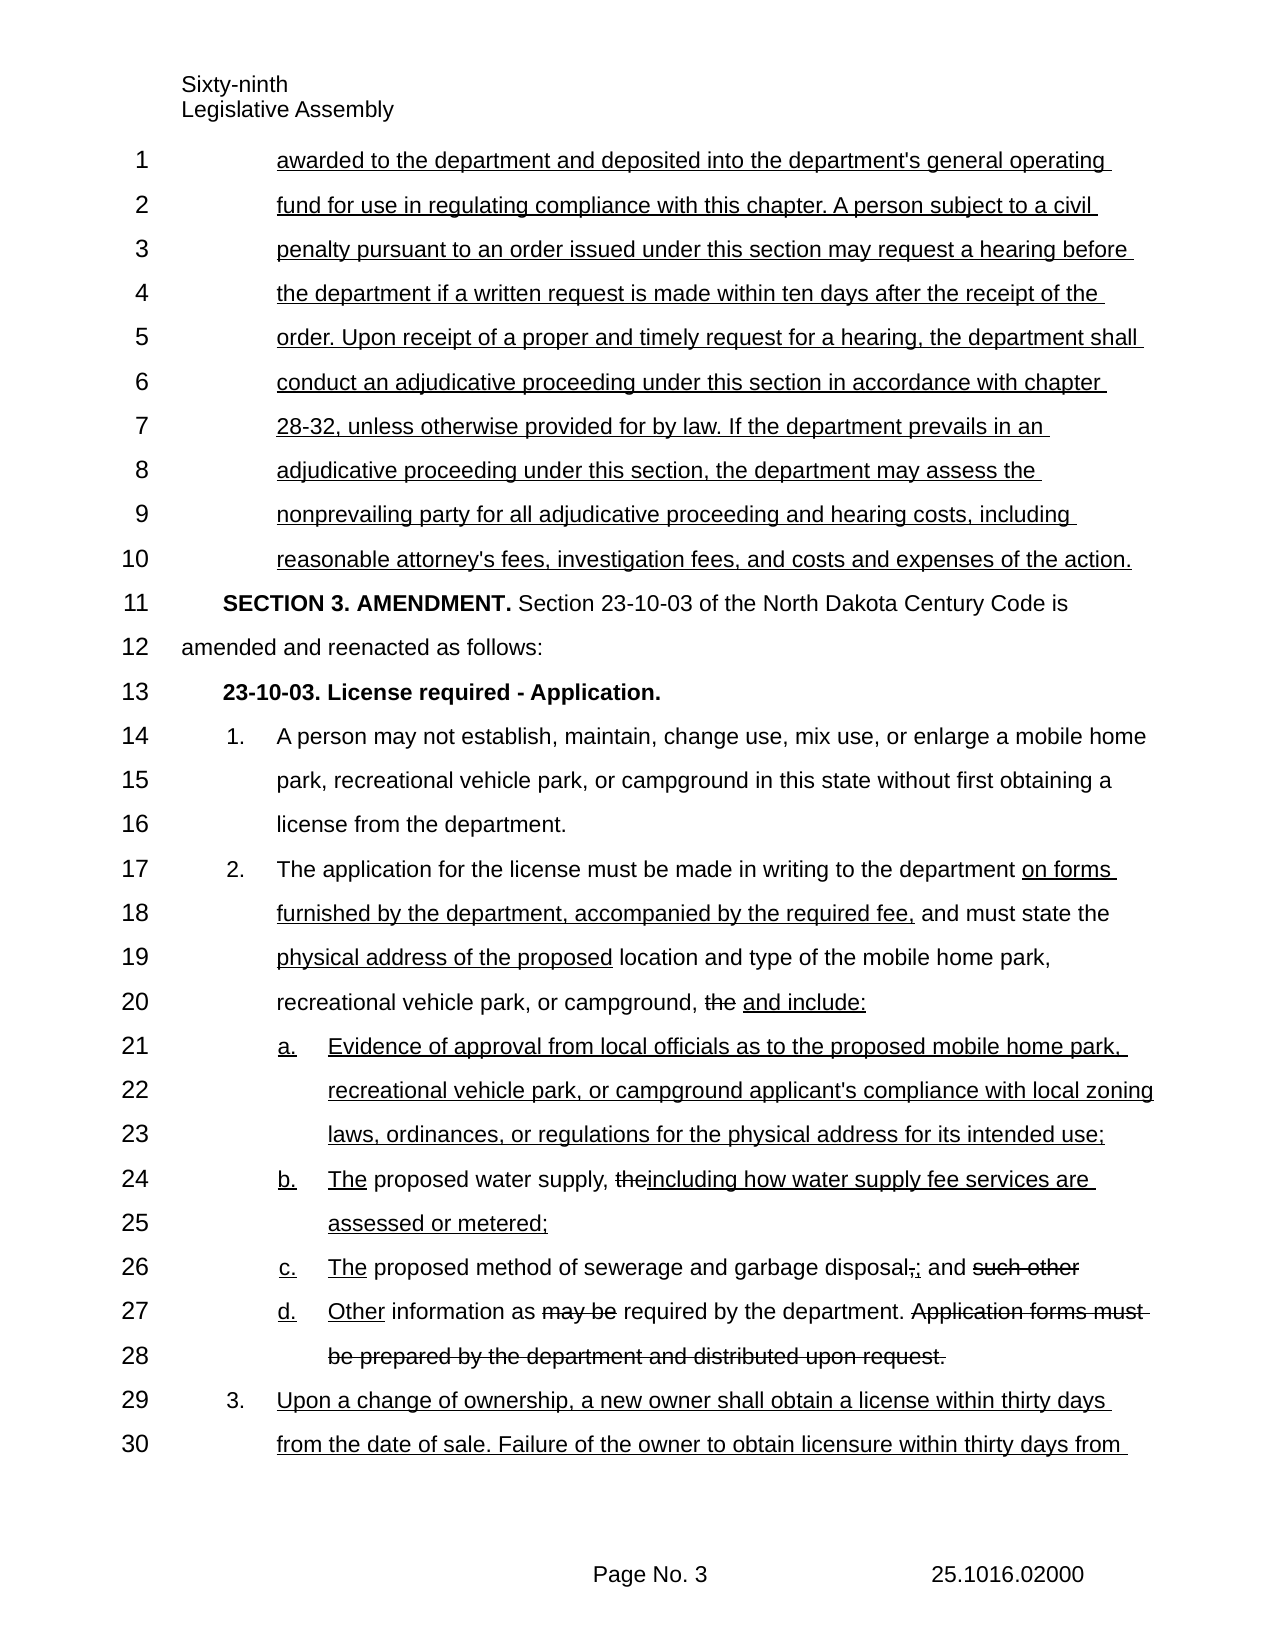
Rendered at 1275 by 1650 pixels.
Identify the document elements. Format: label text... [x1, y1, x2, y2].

text 1. A person may not establish, maintain, change use, mix use, or enlarge a mobile home park, recreational vehicle park, or campground in this state without first obtaining a license from the department. [181, 709, 1154, 842]
text c. The proposed method of sewerage and garbage disposal,; and such other [181, 1240, 1154, 1284]
text d. Other information as may be required by the department. Application forms must be prepared by the department and distributed upon request. [181, 1284, 1154, 1373]
text 2. The application for the license must be made in writing to the department on forms furnished by the department, accompanied by the required fee, and must state the physical address of the proposed location and type of the mobile home park, recreational vehicle park, or campground, the and include: [181, 842, 1154, 1019]
text b. The proposed water supply, theincluding how water supply fee services are assessed or metered; [181, 1152, 1154, 1240]
subtitle 23‑10‑03. License required ‑ Application. [181, 664, 1154, 709]
text a. Evidence of approval from local officials as to the proposed mobile home park, recreational vehicle park, or campground applicant's compliance with local zoning laws, ordinances, or regulations for the physical address for its intended use; [181, 1019, 1154, 1152]
text SECTION 3. AMENDMENT. Section 23‑10‑03 of the North Dakota Century Code is amended and reenacted as follows: [181, 576, 1154, 664]
text 3. Upon a change of ownership, a new owner shall obtain a license within thirty days from the date of sale. Failure of the owner to obtain licensure within thirty days from [181, 1373, 1154, 1461]
text awarded to the department and deposited into the department's general operating fund for use in regulating compliance with this chapter. A person subject to a civil penalty pursuant to an order issued under this section may request a hearing before the department if a written request is made within ten days after the receipt of the order. Upon receipt of a proper and timely request for a hearing, the department shall conduct an adjudicative proceeding under this section in accordance with chapter 28‑32, unless otherwise provided for by law. If the department prevails in an adjudicative proceeding under this section, the department may assess the nonprevailing party for all adjudicative proceeding and hearing costs, including reasonable attorney's fees, investigation fees, and costs and expenses of the action. [181, 133, 1154, 576]
